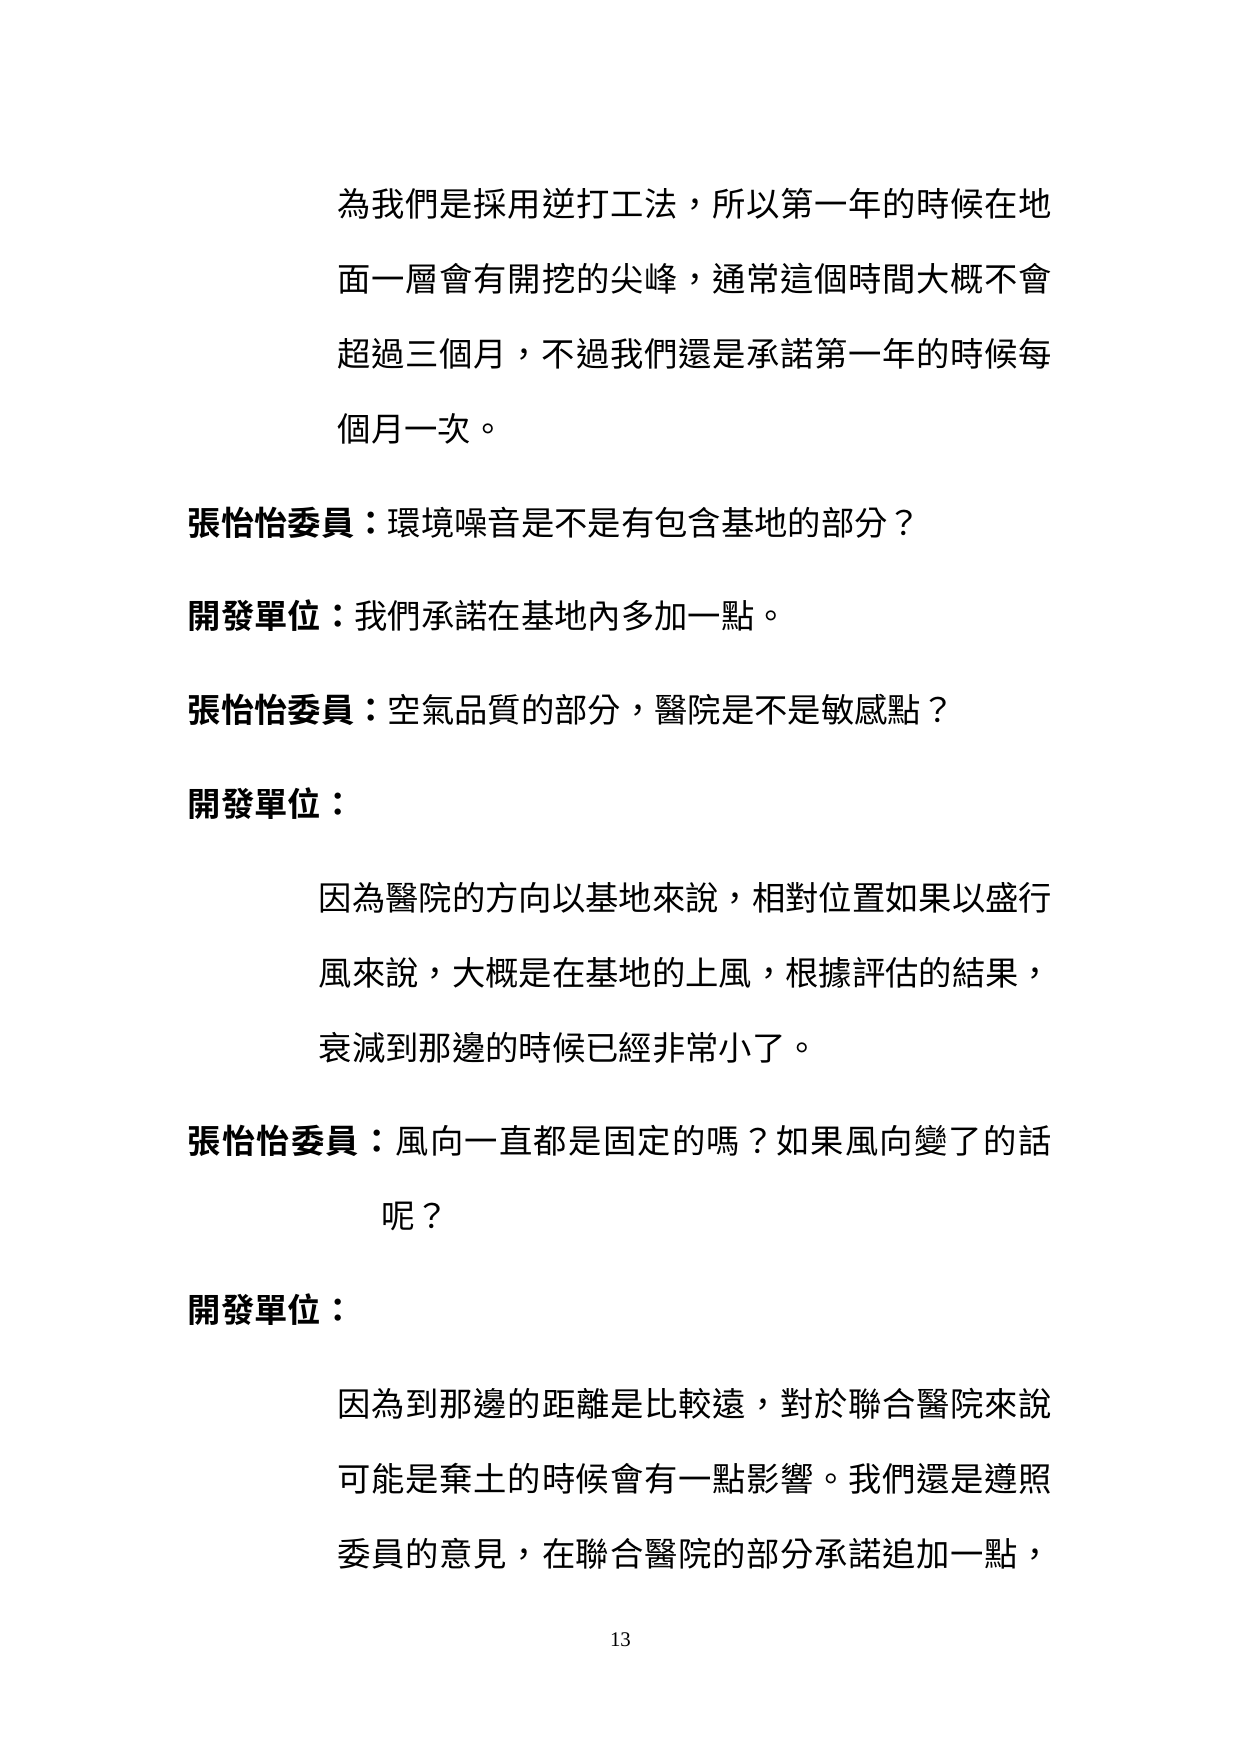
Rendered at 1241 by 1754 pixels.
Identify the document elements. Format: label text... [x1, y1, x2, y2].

text 張怡怡委員：風向一直都是固定的嗎？如果風向變了的話呢？ [187, 1102, 1053, 1252]
text 因為到那邊的距離是比較遠，對於聯合醫院來說，可能是棄土的時候會有一點影響。我們還是遵照委員的意見，在聯合醫院的部分承諾追加一點，就是每個月一次。 [337, 1364, 1053, 1589]
text 因為醫院的方向以基地來說，相對位置如果以盛行風來說，大概是在基地的上風，根據評估的結果，衰減到那邊的時候已經非常小了。 [319, 858, 1053, 1083]
text 開發單位： [187, 764, 1053, 839]
text 為我們是採用逆打工法，所以第一年的時候在地面一層會有開挖的尖峰，通常這個時間大概不會超過三個月，不過我們還是承諾第一年的時候每個月一次。 [337, 164, 1053, 464]
text 開發單位： [187, 1271, 1053, 1346]
text 張怡怡委員：空氣品質的部分，醫院是不是敏感點？ [187, 671, 1053, 746]
text 開發單位：我們承諾在基地內多加一點。 [187, 577, 1053, 652]
text 張怡怡委員：環境噪音是不是有包含基地的部分？ [187, 483, 1053, 558]
